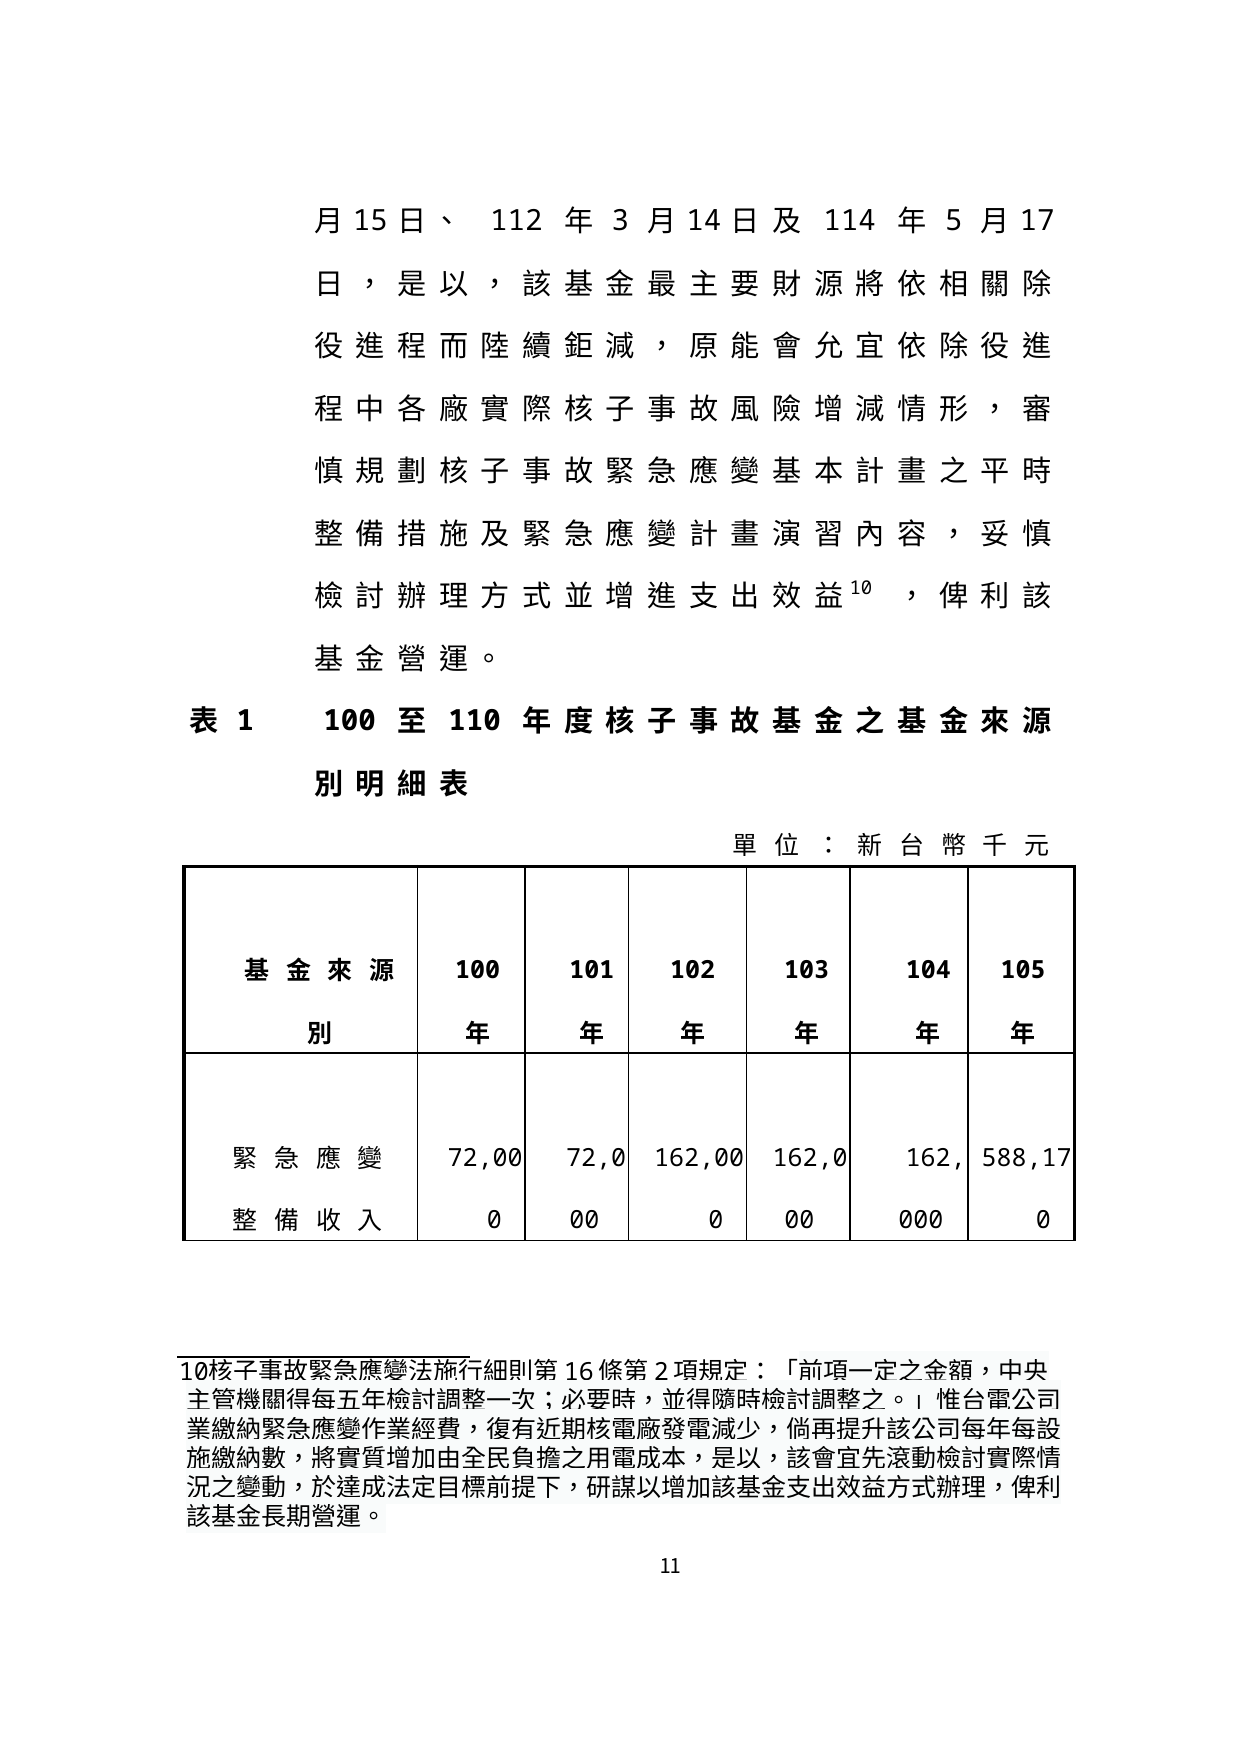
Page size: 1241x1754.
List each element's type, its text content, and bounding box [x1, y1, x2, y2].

table_cell 162,000 [747, 1054, 849, 1240]
text 單位：新台幣千元 [183, 802, 1058, 865]
table_header 102年 [629, 868, 746, 1052]
text 月15日、112年3月14日及114年5月17日，是以，該基金最主要財源將依相關除役進程而陸續鉅減，原能會允宜依除役進程中各廠實際核子事故風險增減情形，審慎規劃核子事故緊急應變基本計畫之平時整備措施及緊急應變計畫演習內容，妥慎檢討辦理方式並增進支出效益，俾利該基金營運。 [271, 177, 1058, 677]
table_cell 162,000 [851, 1054, 967, 1240]
table_header 103年 [747, 868, 849, 1052]
table_header 100年 [418, 868, 524, 1052]
table_cell 72,000 [526, 1054, 628, 1240]
table_cell 588,170 [969, 1054, 1073, 1240]
table_cell 緊急應變整備收入 [186, 1054, 417, 1240]
table_header 101年 [526, 868, 628, 1052]
table_cell 72,000 [418, 1054, 524, 1240]
table_cell 162,000 [629, 1054, 746, 1240]
table_header 105年 [969, 868, 1073, 1052]
text 核子事故緊急應變法施行細則第16條第2項規定：「前項一定之金額，中央主管機關得每五年檢討調整一次；必要時，並得隨時檢討調整之。」惟台電公司業繳納緊急應變作業經費，復有近期核電廠發電減少，倘再提升該公司每年每設施繳納數，將實質增加由全民負擔之用電成本，是以，該會宜先滾動檢討實際情況之變動，於達成法定目標前提下，研謀以增加該基金支出效益方式辦理，俾利該基金長期營運。 [179, 1357, 1063, 1532]
table_header 基金來源別 [186, 868, 417, 1052]
text 表1 100至110年度核子事故基金之基金來源別明細表 [180, 677, 1058, 802]
table_header 104年 [851, 868, 967, 1052]
